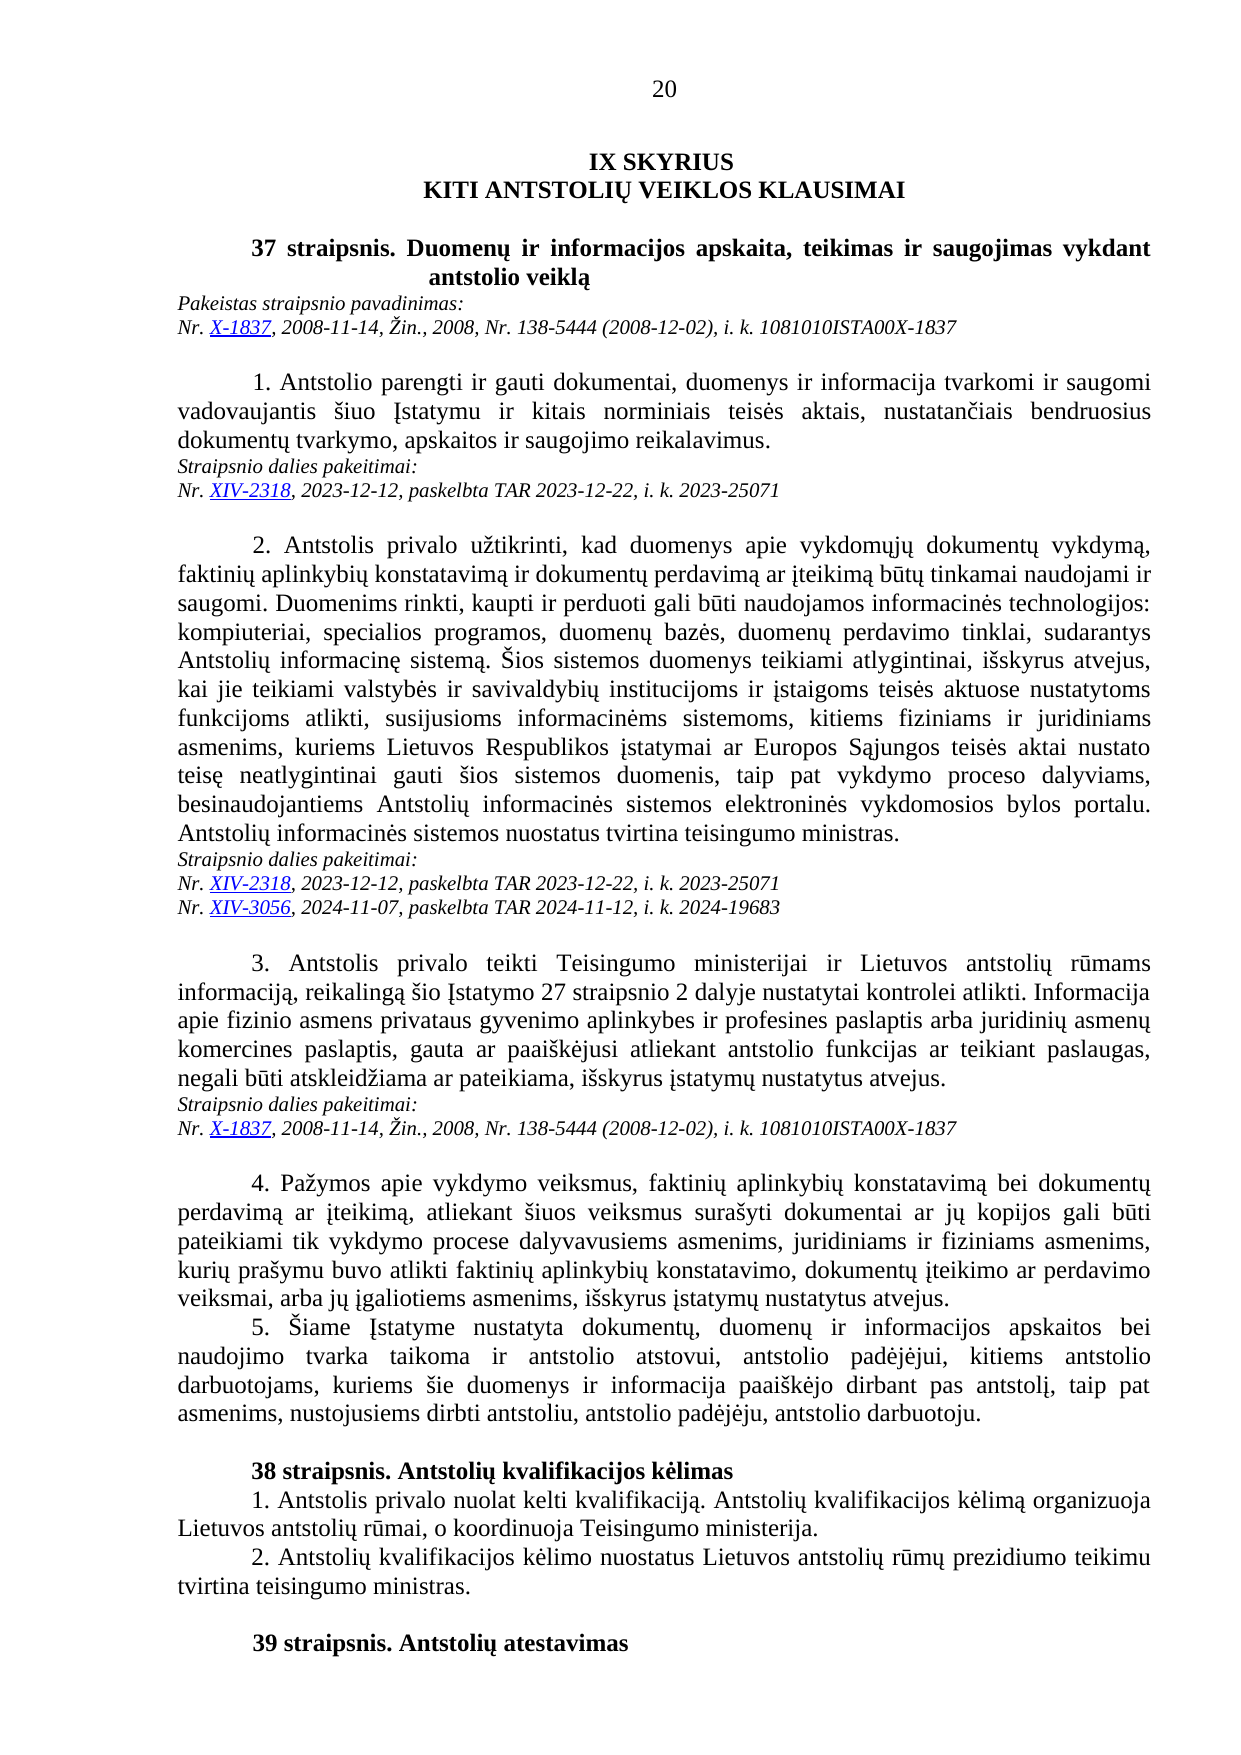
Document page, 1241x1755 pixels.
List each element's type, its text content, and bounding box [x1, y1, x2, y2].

text 1. Antstolis privalo nuolat kelti kvalifikaciją. Antstolių kvalifikacijos kėlimą organizuoja Lietuvos antstolių rūmai, o koordinuoja Teisingumo ministerija. [177, 1485, 1152, 1542]
text Straipsnio dalies pakeitimai: [177, 847, 1152, 871]
text 1. Antstolio parengti ir gauti dokumentai, duomenys ir informacija tvarkomi ir saugomi vadovaujantis šiuo Įstatymu ir kitais norminiais teisės aktais, nustatančiais bendruosius dokumentų tvarkymo, apskaitos ir saugojimo reikalavimus. [177, 367, 1152, 454]
text 5. Šiame Įstatyme nustatyta dokumentų, duomenų ir informacijos apskaitos bei naudojimo tvarka taikoma ir antstolio atstovui, antstolio padėjėjui, kitiems antstolio darbuotojams, kuriems šie duomenys ir informacija paaiškėjo dirbant pas antstolį, taip pat asmenims, nustojusiems dirbti antstoliu, antstolio padėjėju, antstolio darbuotoju. [177, 1312, 1152, 1427]
text Nr. X-1837, 2008-11-14, Žin., 2008, Nr. 138-5444 (2008-12-02), i. k. 1081010ISTA00X-1837 [177, 1116, 1152, 1140]
text 2. Antstolis privalo užtikrinti, kad duomenys apie vykdomųjų dokumentų vykdymą, faktinių aplinkybių konstatavimą ir dokumentų perdavimą ar įteikimą būtų tinkamai naudojami ir saugomi. Duomenims rinkti, kaupti ir perduoti gali būti naudojamos informacinės technologijos: kompiuteriai, specialios programos, duomenų bazės, duomenų perdavimo tinklai, sudarantys Antstolių informacinę sistemą. Šios sistemos duomenys teikiami atlygintinai, išskyrus atvejus, kai jie teikiami valstybės ir savivaldybių institucijoms ir įstaigoms teisės aktuose nustatytoms funkcijoms atlikti, susijusioms informacinėms sistemoms, kitiems fiziniams ir juridiniams asmenims, kuriems Lietuvos Respublikos įstatymai ar Europos Sąjungos teisės aktai nustato teisę neatlygintinai gauti šios sistemos duomenis, taip pat vykdymo proceso dalyviams, besinaudojantiems Antstolių informacinės sistemos elektroninės vykdomosios bylos portalu. Antstolių informacinės sistemos nuostatus tvirtina teisingumo ministras. [177, 531, 1152, 847]
text Straipsnio dalies pakeitimai: [177, 454, 1152, 478]
text Nr. XIV-3056, 2024-11-07, paskelbta TAR 2024-11-12, i. k. 2024-19683 [177, 895, 1152, 919]
text 38 straipsnis. Antstolių kvalifikacijos kėlimas [177, 1456, 1152, 1485]
text Pakeistas straipsnio pavadinimas: [177, 291, 1152, 315]
text Straipsnio dalies pakeitimai: [177, 1092, 1152, 1116]
text 3. Antstolis privalo teikti Teisingumo ministerijai ir Lietuvos antstolių rūmams informaciją, reikalingą šio Įstatymo 27 straipsnio 2 dalyje nustatytai kontrolei atlikti. Informacija apie fizinio asmens privataus gyvenimo aplinkybes ir profesines paslaptis arba juridinių asmenų komercines paslaptis, gauta ar paaiškėjusi atliekant antstolio funkcijas ar teikiant paslaugas, negali būti atskleidžiama ar pateikiama, išskyrus įstatymų nustatytus atvejus. [177, 948, 1152, 1092]
text 37 straipsnis. Duomenų ir informacijos apskaita, teikimas ir saugojimas vykdant antstolio veiklą [251, 233, 1152, 291]
text KITI ANTSTOLIŲ VEIKLOS KLAUSIMAI [177, 176, 1152, 204]
text Nr. XIV-2318, 2023-12-12, paskelbta TAR 2023-12-22, i. k. 2023-25071 [177, 478, 1152, 502]
text 2. Antstolių kvalifikacijos kėlimo nuostatus Lietuvos antstolių rūmų prezidiumo teikimu tvirtina teisingumo ministras. [177, 1542, 1152, 1600]
text Nr. XIV-2318, 2023-12-12, paskelbta TAR 2023-12-22, i. k. 2023-25071 [177, 871, 1152, 895]
text Nr. X-1837, 2008-11-14, Žin., 2008, Nr. 138-5444 (2008-12-02), i. k. 1081010ISTA00X-1837 [177, 315, 1152, 339]
text IX SKYRIUS [177, 147, 1152, 176]
text 39 straipsnis. Antstolių atestavimas [177, 1628, 1152, 1657]
text 4. Pažymos apie vykdymo veiksmus, faktinių aplinkybių konstatavimą bei dokumentų perdavimą ar įteikimą, atliekant šiuos veiksmus surašyti dokumentai ar jų kopijos gali būti pateikiami tik vykdymo procese dalyvavusiems asmenims, juridiniams ir fiziniams asmenims, kurių prašymu buvo atlikti faktinių aplinkybių konstatavimo, dokumentų įteikimo ar perdavimo veiksmai, arba jų įgaliotiems asmenims, išskyrus įstatymų nustatytus atvejus. [177, 1168, 1152, 1312]
